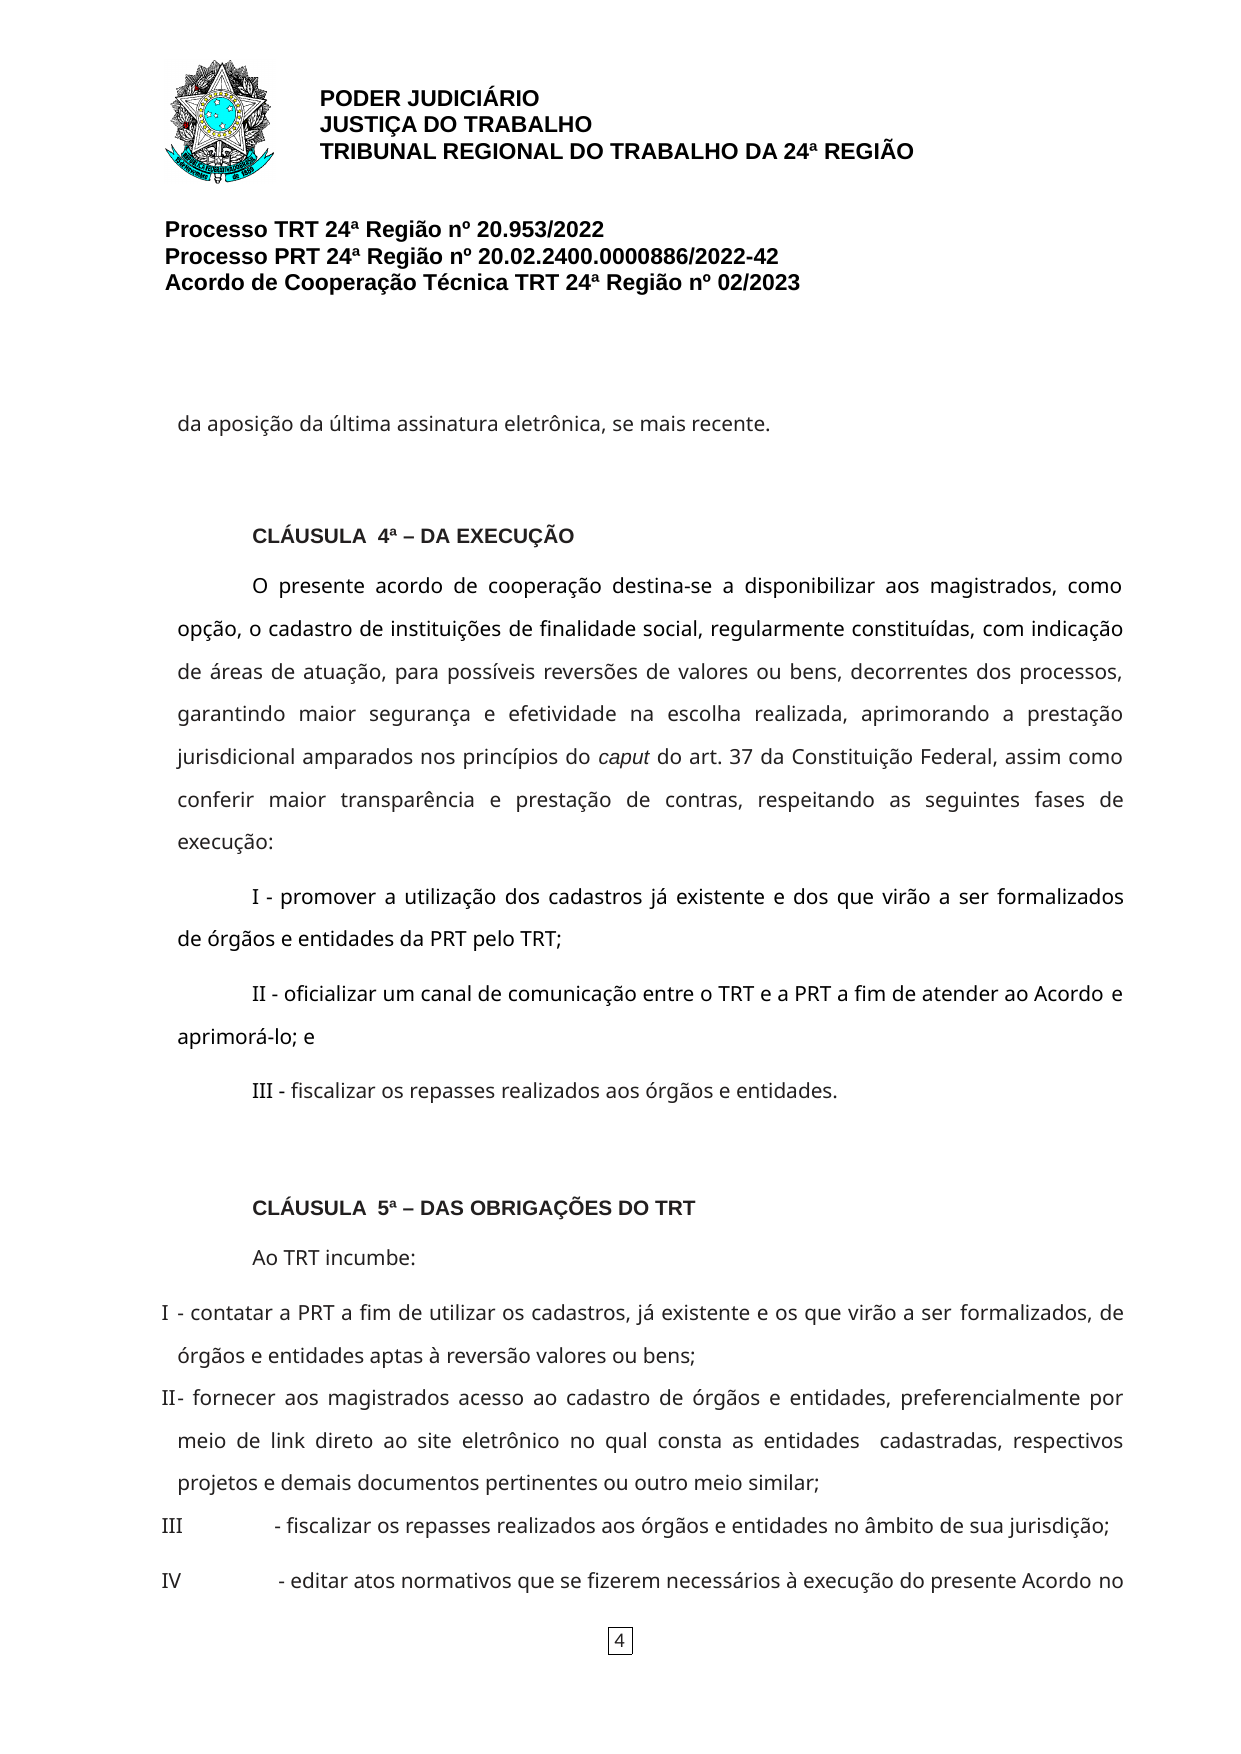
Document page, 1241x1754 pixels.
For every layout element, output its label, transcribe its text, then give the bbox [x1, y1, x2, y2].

picture [164, 59, 276, 184]
list - fiscalizar os repasses realizados aos órgãos e entidades no âmbito de sua jurisdição; [161, 1511, 1124, 1539]
text O presente acordo de cooperação destina-se a disponibilizar aos magistrados, como opção, o cadastro de instituições de finalidade social, regularmente constituídas, com indicação de áreas de atuação, para possíveis reversões de valores ou bens, decorrentes dos processos, garantindo maior segurança e efetividade na escolha realizada, aprimorando a prestação jurisdicional amparados nos princípios do caput do art. 37 da Constituição Federal, assim como conferir maior transparência e prestação de contras, respeitando as seguintes fases de execução: [177, 572, 1124, 856]
list - contatar a PRT a fim de utilizar os cadastros, já existente e os que virão a ser formalizados, de órgãos e entidades aptas à reversão valores ou bens; [161, 1298, 1124, 1369]
subtitle CLÁUSULA 5ª – DAS OBRIGAÇÕES DO TRT [252, 1196, 1124, 1219]
text III - fiscalizar os repasses realizados aos órgãos e entidades. [177, 1077, 1124, 1105]
subtitle CLÁUSULA 4ª – DA EXECUÇÃO [252, 524, 1124, 548]
text da aposição da última assinatura eletrônica, se mais recente. [177, 409, 1124, 438]
text Ao TRT incumbe: [252, 1243, 1124, 1272]
list - editar atos normativos que se fizerem necessários à execução do presente Acordo no [161, 1566, 1124, 1594]
text I - promover a utilização dos cadastros já existente e dos que virão a ser formalizados de órgãos e entidades da PRT pelo TRT; [177, 882, 1124, 953]
text II - oficializar um canal de comunicação entre o TRT e a PRT a fim de atender ao Acordo e aprimorá-lo; e [177, 979, 1124, 1050]
list - fornecer aos magistrados acesso ao cadastro de órgãos e entidades, preferencialmente por meio de link direto ao site eletrônico no qual consta as entidades cadastradas, respectivos projetos e demais documentos pertinentes ou outro meio similar; [161, 1383, 1124, 1497]
